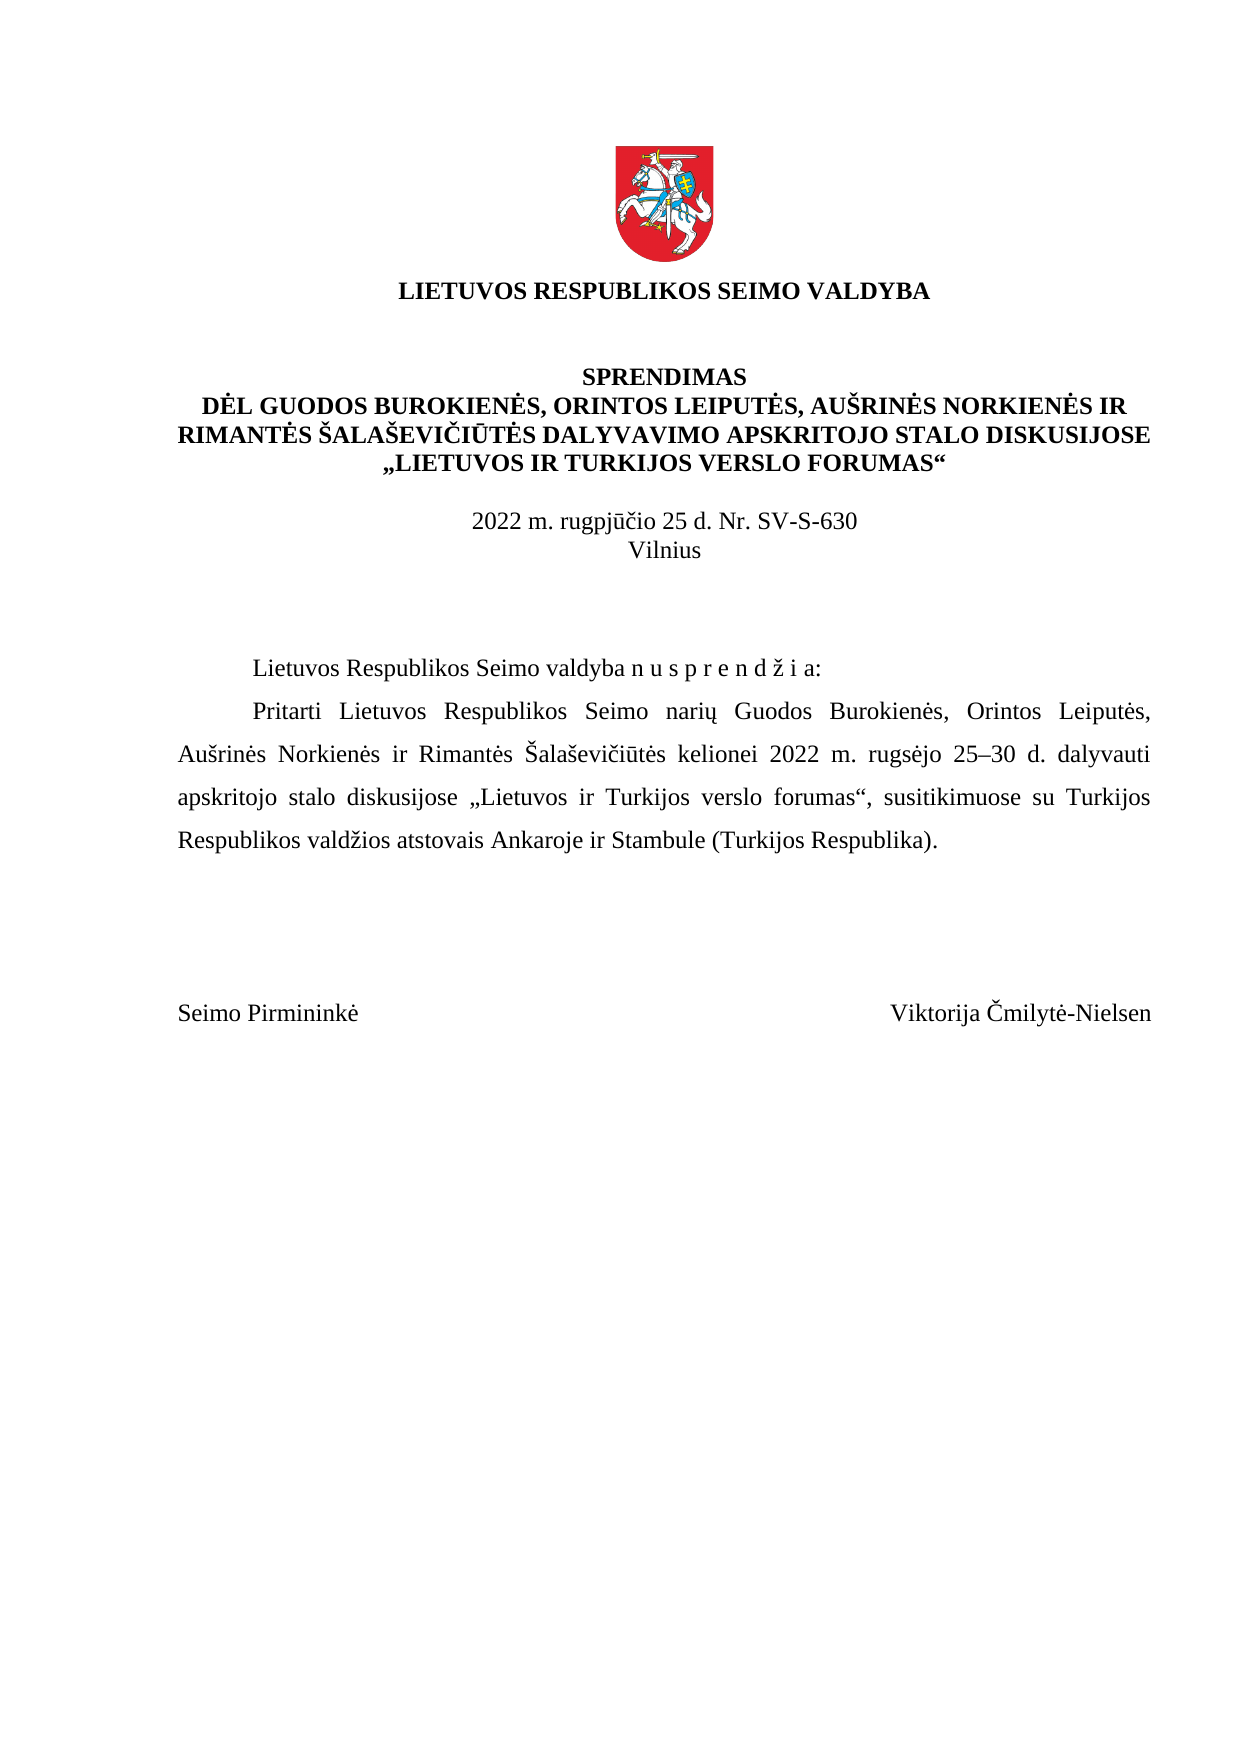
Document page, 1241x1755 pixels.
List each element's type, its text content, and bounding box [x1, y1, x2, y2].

text SPRENDIMAS [177, 362, 1152, 391]
text Pritarti Lietuvos Respublikos Seimo narių Guodos Burokienės, Orintos Leiputės, Aušrinės Norkienės ir Rimantės Šalaševičiūtės kelionei 2022 m. rugsėjo 25–30 d. dalyvauti apskritojo stalo diskusijose „Lietuvos ir Turkijos verslo forumas“, susitikimuose su Turkijos Respublikos valdžios atstovais Ankaroje ir Stambule (Turkijos Respublika). [177, 696, 1152, 854]
text Vilnius [177, 535, 1152, 563]
text 2022 m. rugpjūčio 25 d. Nr. SV-S-630 [177, 506, 1152, 535]
text LIETUVOS RESPUBLIKOS SEIMO VALDYBA [177, 276, 1152, 305]
text Lietuvos Respublikos Seimo valdyba nusprendžia: [177, 653, 1152, 681]
text Seimo Pirmininkė Viktorija Čmilytė-Nielsen [177, 998, 1152, 1026]
text DĖL GUODOS BUROKIENĖS, ORINTOS LEIPUTĖS, AUŠRINĖS NORKIENĖS IR RIMANTĖS ŠALAŠEVIČIŪTĖS DALYVAVIMO APSKRITOJO STALO DISKUSIJOSE „LIETUVOS IR TURKIJOS VERSLO FORUMAS“ [177, 391, 1152, 477]
